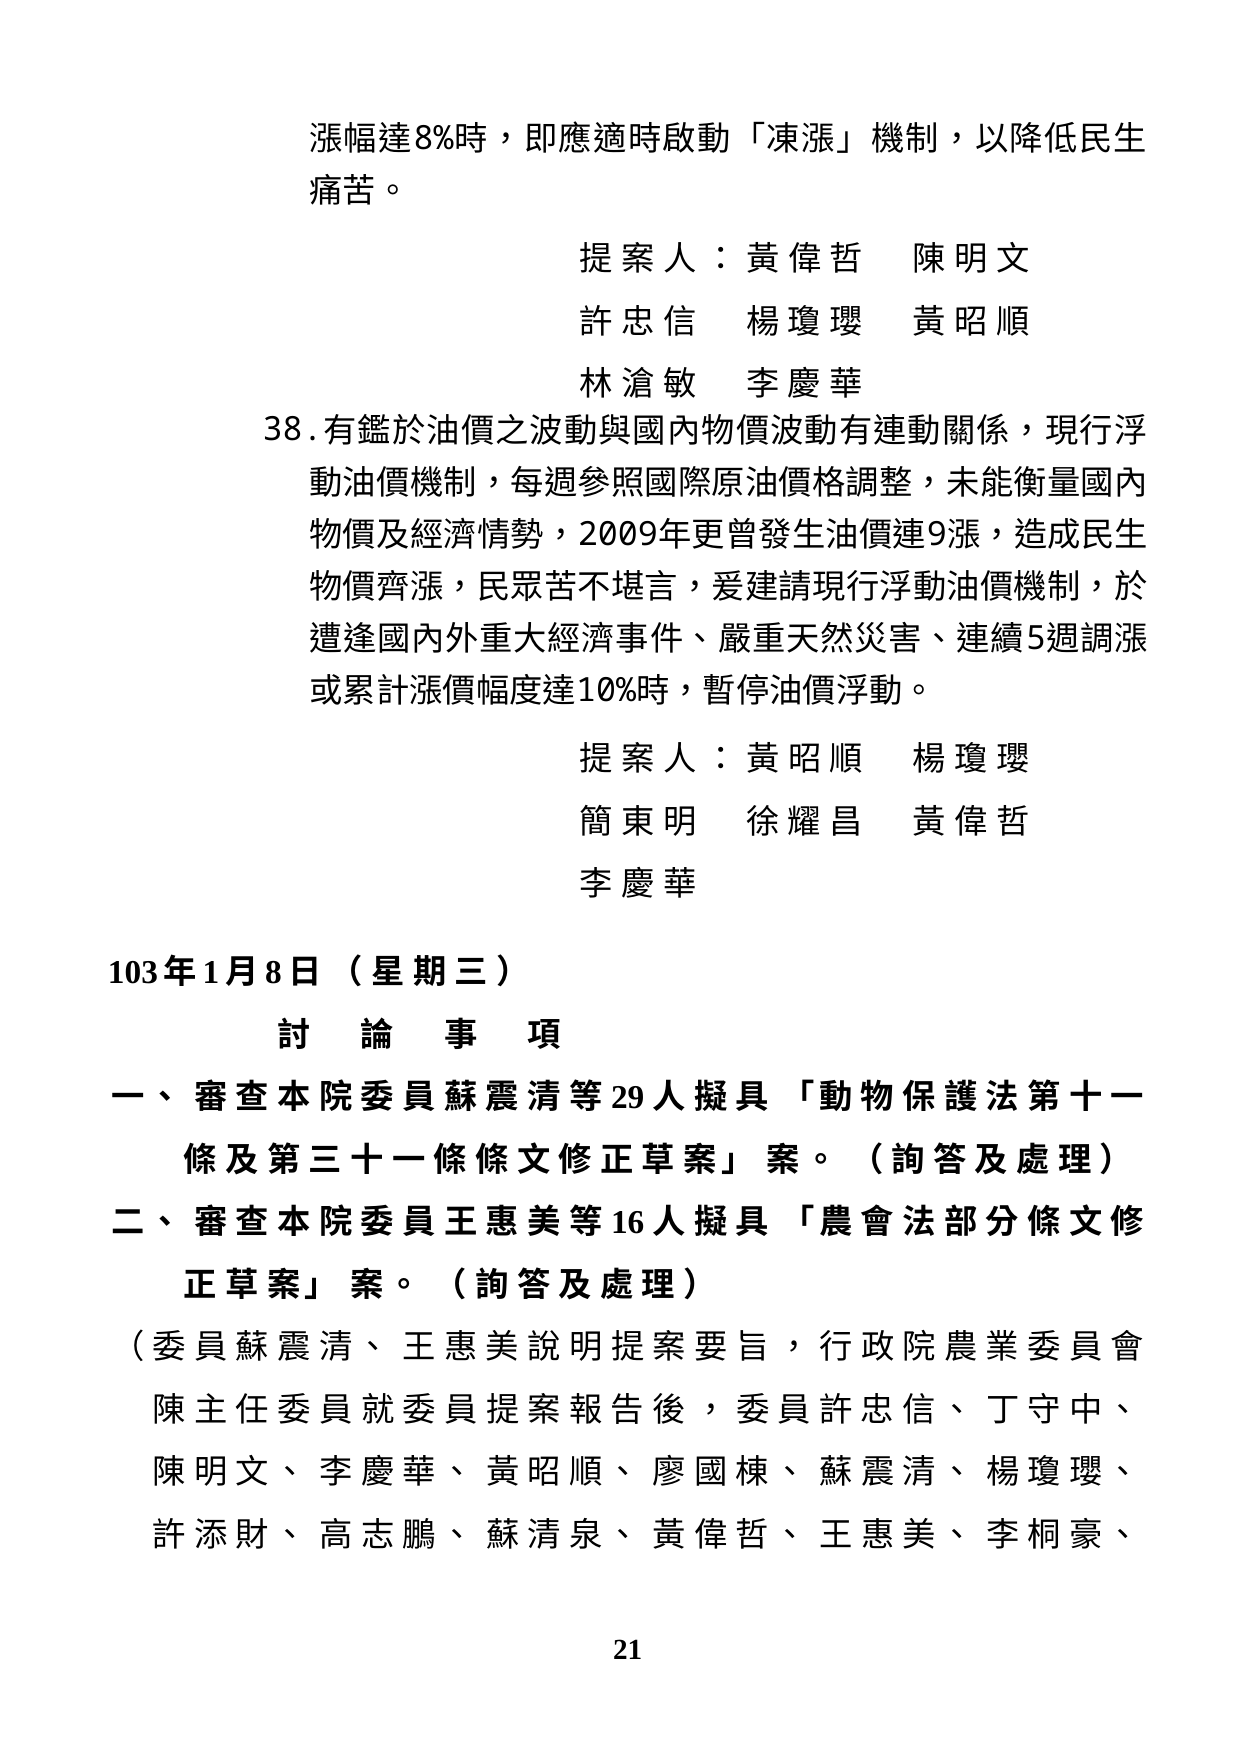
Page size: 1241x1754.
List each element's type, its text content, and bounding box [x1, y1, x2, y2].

text （委員蘇震清、王惠美說明提案要旨，行政院農業委員會陳主任委員就委員提案報告後，委員許忠信、丁守中、陳明文、李慶華、黃昭順、廖國棟、蘇震清、楊瓊瓔、許添財、高志鵬、蘇清泉、黃偉哲、王惠美、李桐豪、 [107, 1302, 1148, 1552]
text 二、審查本院委員王惠美等16人擬具「農會法部分條文修正草案」案。（詢答及處理） [107, 1177, 1148, 1302]
text 提案人：黃昭順 楊瓊瓔 簡東明 徐耀昌 黃偉哲 李慶華 [574, 714, 1114, 902]
text 討 論 事 項 [269, 990, 1148, 1052]
text 一、審查本院委員蘇震清等29人擬具「動物保護法第十一條及第三十一條條文修正草案」案。（詢答及處理） [107, 1052, 1148, 1177]
text 漲幅達8%時，即應適時啟動「凍漲」機制，以降低民生痛苦。 [262, 110, 1148, 214]
text 提案人：黃偉哲 陳明文 許忠信 楊瓊瓔 黃昭順 林滄敏 李慶華 [574, 214, 1114, 402]
text 103年1月8日（星期三） [107, 927, 1148, 990]
text 38.有鑑於油價之波動與國內物價波動有連動關係，現行浮動油價機制，每週參照國際原油價格調整，未能衡量國內物價及經濟情勢，2009年更曾發生油價連9漲，造成民生物價齊漲，民眾苦不堪言，爰建請現行浮動油價機制，於遭逢國內外重大經濟事件、嚴重天然災害、連續5週調漲或累計漲價幅度達10%時，暫停油價浮動。 [262, 402, 1148, 714]
